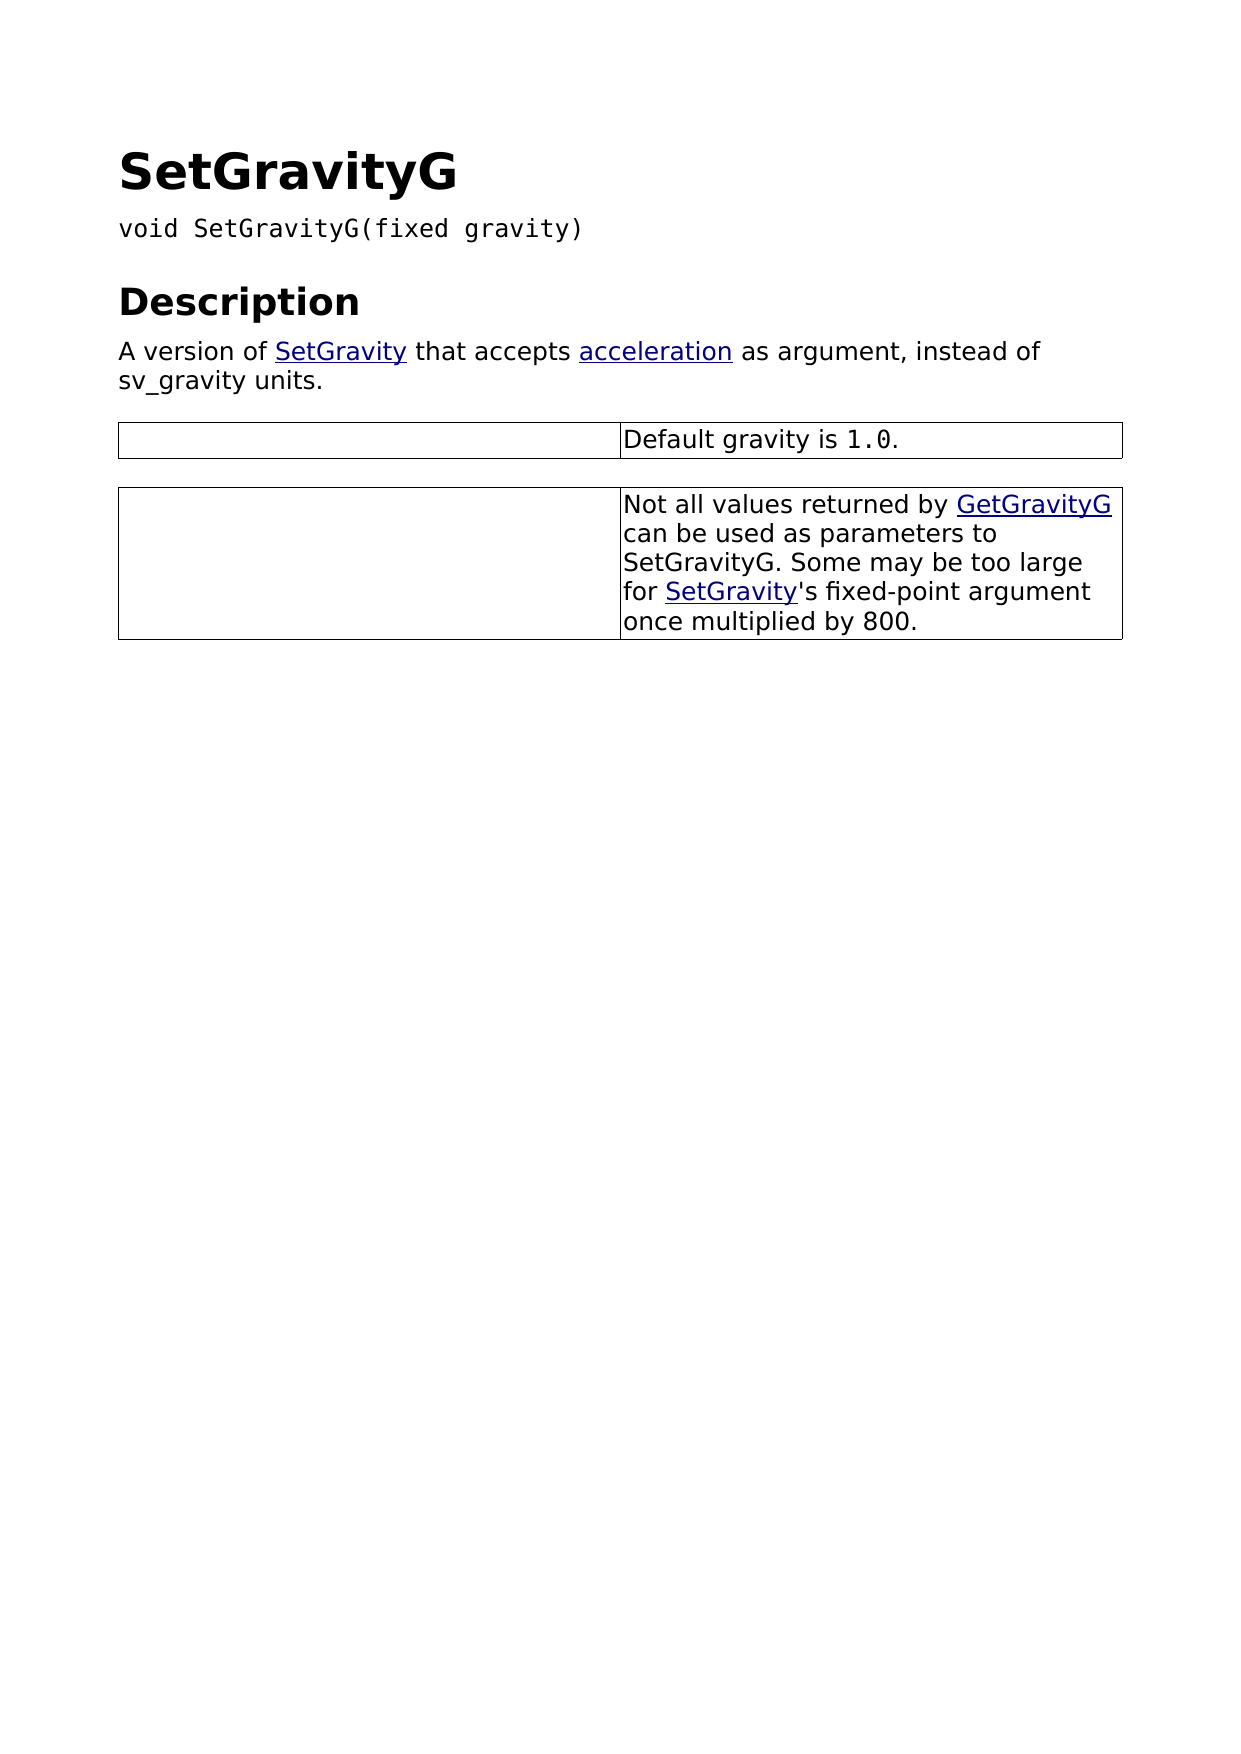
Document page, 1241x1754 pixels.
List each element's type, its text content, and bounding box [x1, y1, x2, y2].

table_header [119, 488, 620, 639]
subtitle SetGravityG [118, 143, 1122, 201]
text A version of SetGravity that accepts acceleration as argument, instead of sv_gravity units. [118, 337, 1122, 395]
table_header [119, 423, 620, 457]
text void SetGravityG(fixed gravity) [118, 214, 1122, 243]
subtitle Description [118, 281, 1122, 324]
table_header Not all values returned by GetGravityG can be used as parameters to SetGravityG. Some may be too large for SetGravity's fixed-point argument once multiplied by 800. [621, 488, 1122, 639]
table_header Default gravity is 1.0. [621, 423, 1122, 457]
